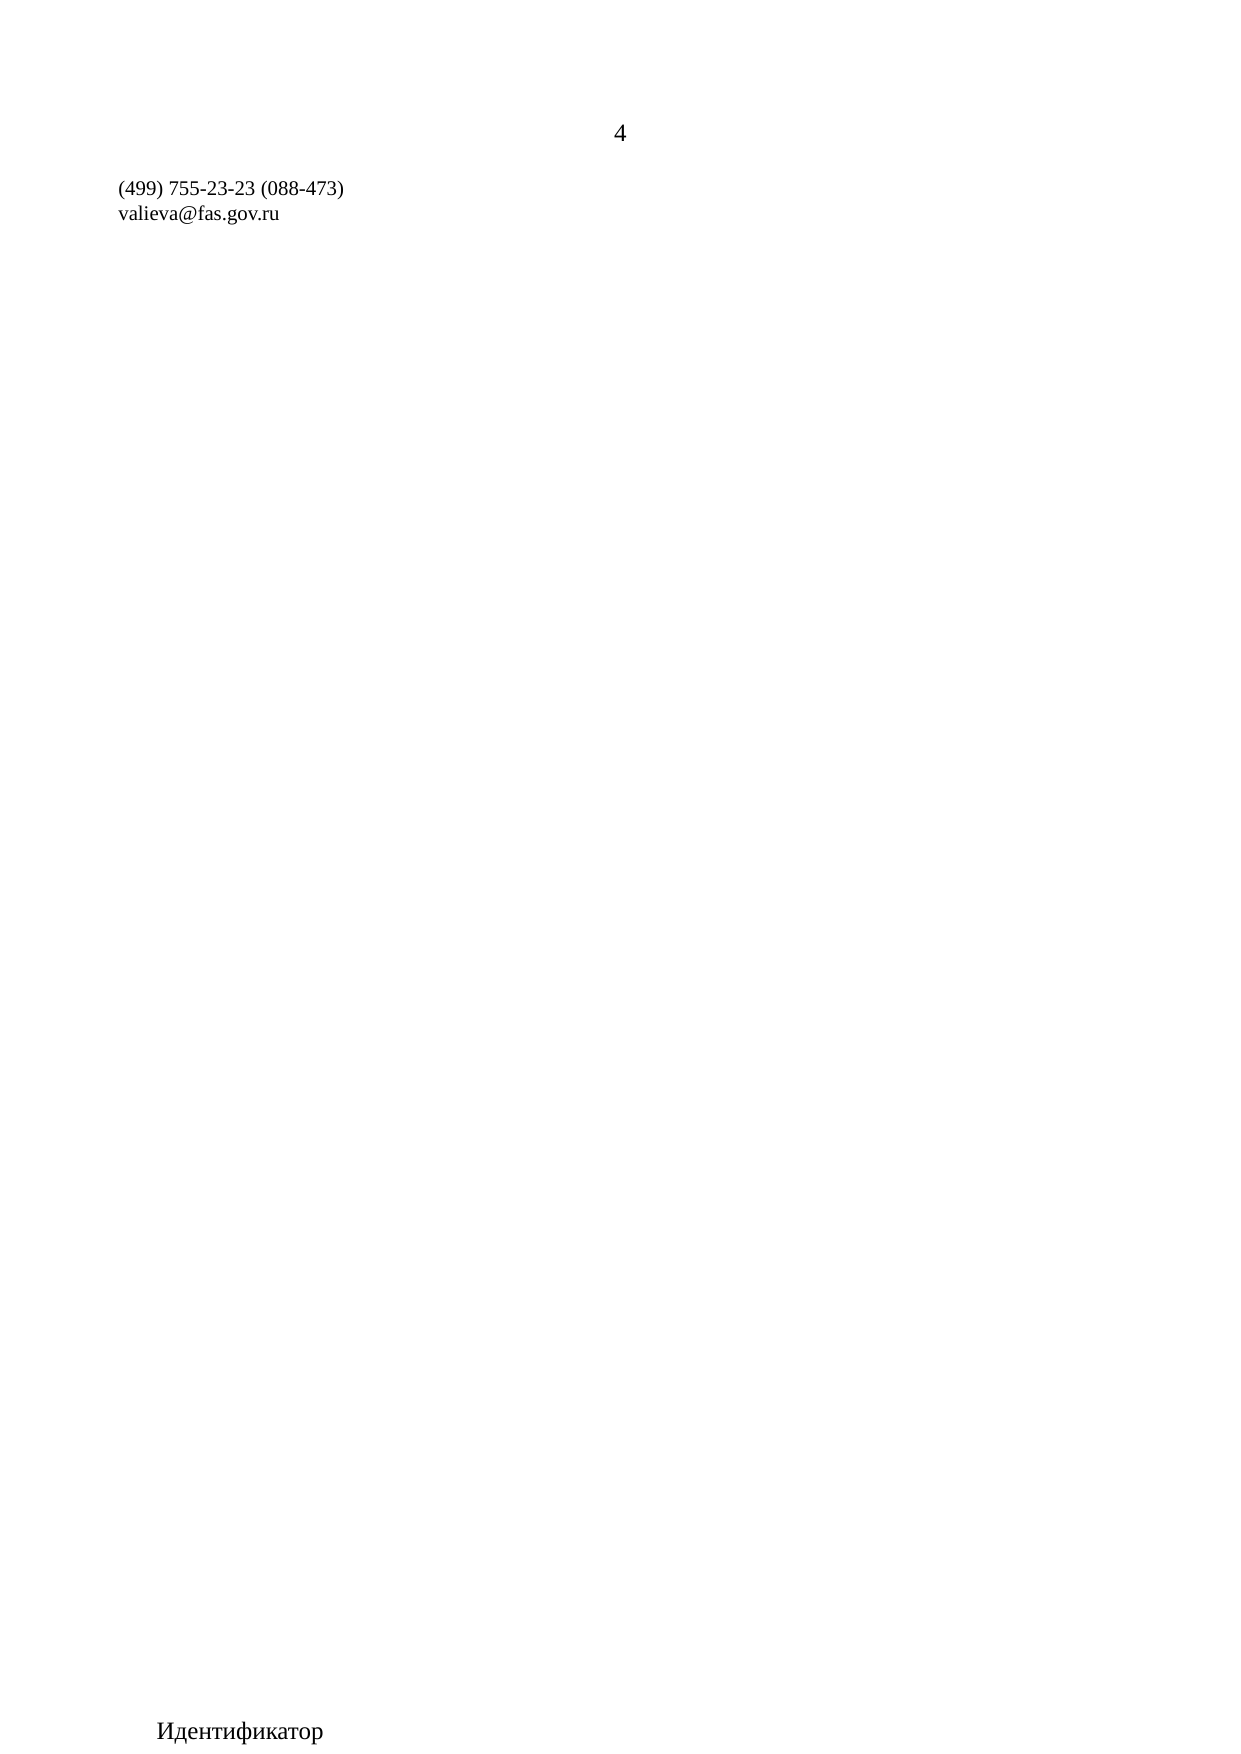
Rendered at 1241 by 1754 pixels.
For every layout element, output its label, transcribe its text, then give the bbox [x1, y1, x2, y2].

text (499) 755-23-23 (088-473) [118, 176, 1122, 200]
text valieva@fas.gov.ru [118, 200, 1122, 224]
